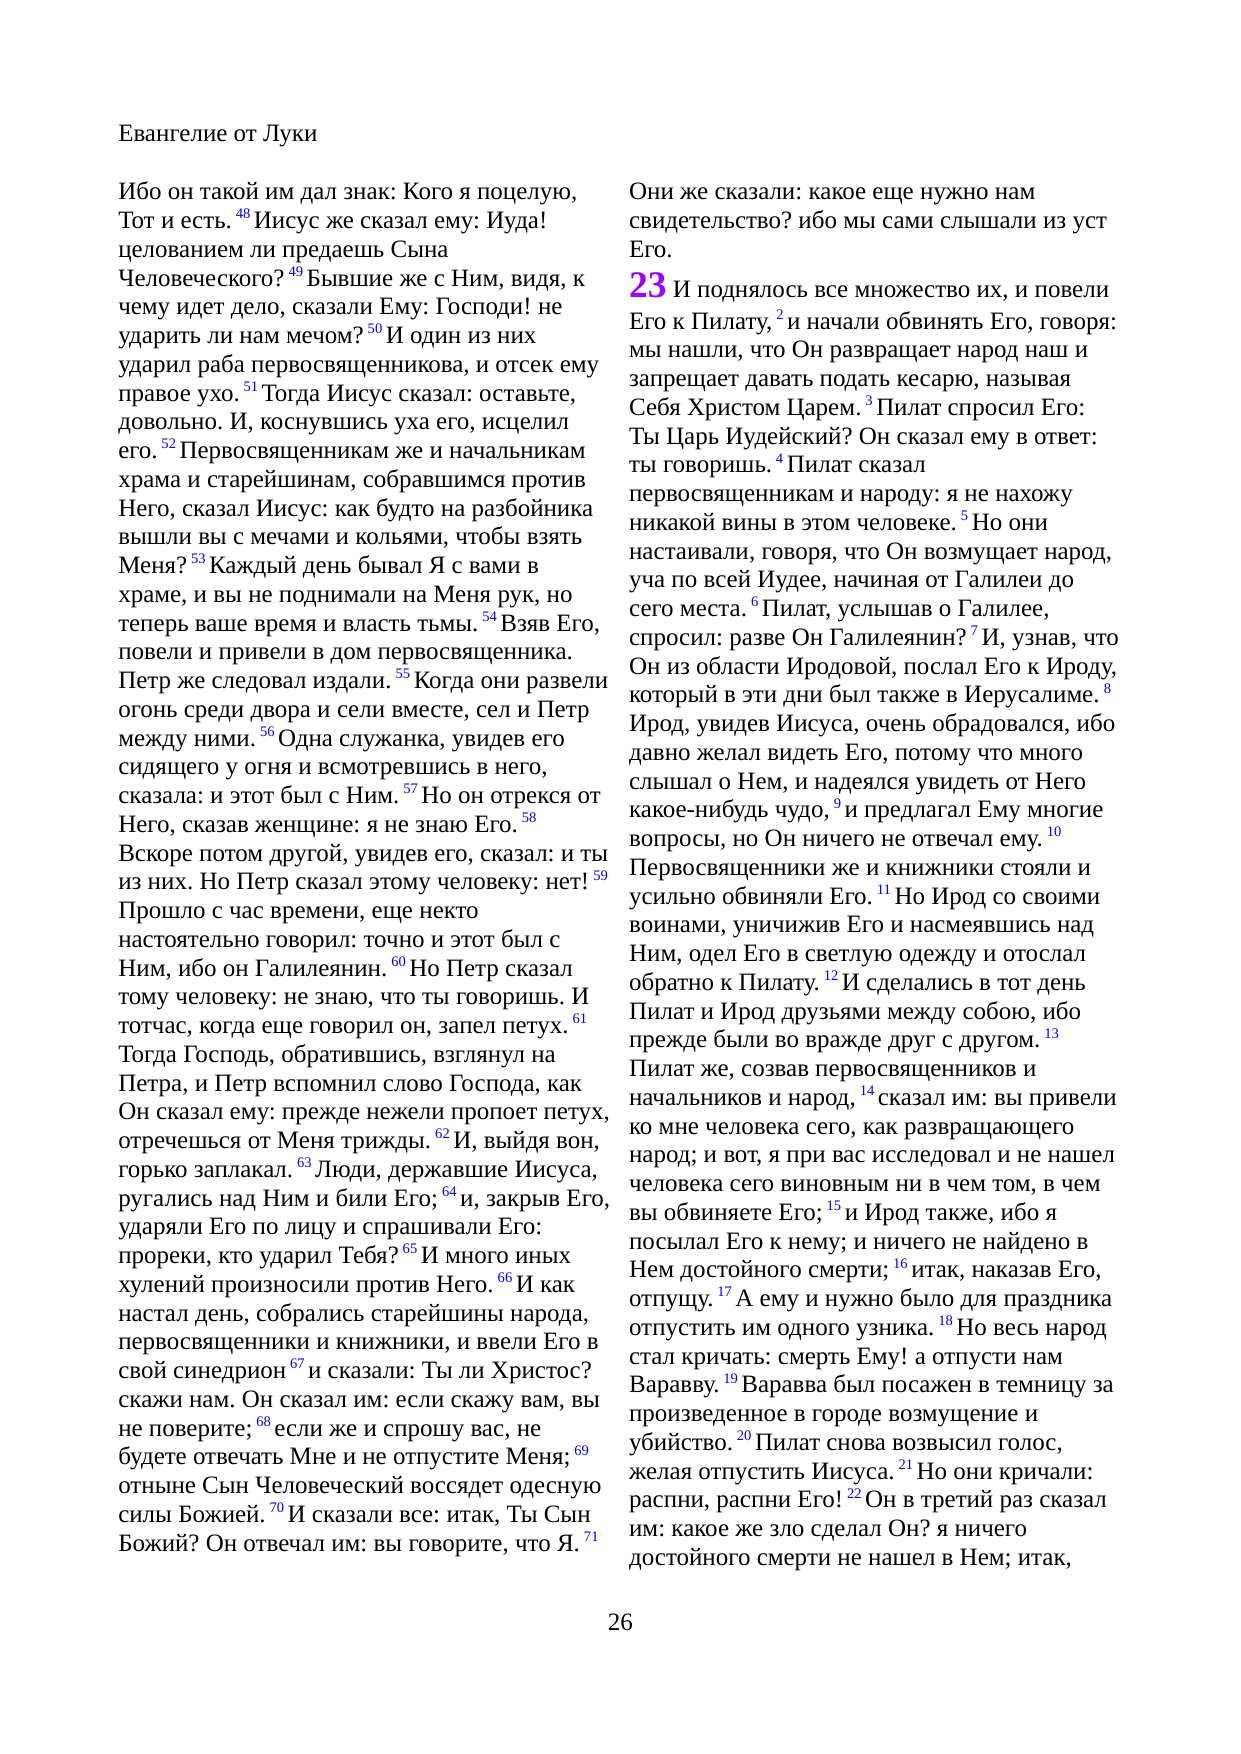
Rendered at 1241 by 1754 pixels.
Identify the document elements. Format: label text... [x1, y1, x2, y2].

text Они же сказали: какое еще нужно нам свидетельство? ибо мы сами слышали из уст Его. [629, 176, 1122, 263]
text Ибо он такой им дал знак: Кого я поцелую, Тот и есть. 48 Иисус же сказал ему: Иуда! целованием ли предаешь Сына Человеческого? 49 Бывшие же с Ним, видя, к чему идет дело, сказали Ему: Господи! не ударить ли нам мечом? 50 И один из них ударил раба первосвященникова, и отсек ему правое ухо. 51 Тогда Иисус сказал: оставьте, довольно. И, коснувшись уха его, исцелил его. 52 Первосвященникам же и начальникам храма и старейшинам, собравшимся против Него, сказал Иисус: как будто на разбойника вышли вы с мечами и кольями, чтобы взять Меня? 53 Каждый день бывал Я с вами в храме, и вы не поднимали на Меня рук, но теперь ваше время и власть тьмы. 54 Взяв Его, повели и привели в дом первосвященника. Петр же следовал издали. 55 Когда они развели огонь среди двора и сели вместе, сел и Петр между ними. 56 Одна служанка, увидев его сидящего у огня и всмотревшись в него, сказала: и этот был с Ним. 57 Но он отрекся от Него, сказав женщине: я не знаю Его. 58 Вскоре потом другой, увидев его, сказал: и ты из них. Но Петр сказал этому человеку: нет! 59 Прошло с час времени, еще некто настоятельно говорил: точно и этот был с Ним, ибо он Галилеянин. 60 Но Петр сказал тому человеку: не знаю, что ты говоришь. И тотчас, когда еще говорил он, запел петух. 61 Тогда Господь, обратившись, взглянул на Петра, и Петр вспомнил слово Господа, как Он сказал ему: прежде нежели пропоет петух, отречешься от Меня трижды. 62 И, выйдя вон, горько заплакал. 63 Люди, державшие Иисуса, ругались над Ним и били Его; 64 и, закрыв Его, ударяли Его по лицу и спрашивали Его: прореки, кто ударил Тебя? 65 И много иных хулений произносили против Него. 66 И как настал день, собрались старейшины народа, первосвященники и книжники, и ввели Его в свой синедрион 67 и сказали: Ты ли Христос? скажи нам. Он сказал им: если скажу вам, вы не поверите; 68 если же и спрошу вас, не будете отвечать Мне и не отпустите Меня; 69 отныне Сын Человеческий воссядет одесную силы Божией. 70 И сказали все: итак, Ты Сын Божий? Он отвечал им: вы говорите, что Я. 71 [118, 176, 611, 1556]
text 23 И поднялось все множество их, и повели Его к Пилату, 2 и начали обвинять Его, говоря: мы нашли, что Он развращает народ наш и запрещает давать подать кесарю, называя Себя Христом Царем. 3 Пилат спросил Его: Ты Царь Иудейский? Он сказал ему в ответ: ты говоришь. 4 Пилат сказал первосвященникам и народу: я не нахожу никакой вины в этом человеке. 5 Но они настаивали, говоря, что Он возмущает народ, уча по всей Иудее, начиная от Галилеи до сего места. 6 Пилат, услышав о Галилее, спросил: разве Он Галилеянин? 7 И, узнав, что Он из области Иродовой, послал Его к Ироду, который в эти дни был также в Иерусалиме. 8 Ирод, увидев Иисуса, очень обрадовался, ибо давно желал видеть Его, потому что много слышал о Нем, и надеялся увидеть от Него какое-нибудь чудо, 9 и предлагал Ему многие вопросы, но Он ничего не отвечал ему. 10 Первосвященники же и книжники стояли и усильно обвиняли Его. 11 Но Ирод со своими воинами, уничижив Его и насмеявшись над Ним, одел Его в светлую одежду и отослал обратно к Пилату. 12 И сделались в тот день Пилат и Ирод друзьями между собою, ибо прежде были во вражде друг с другом. 13 Пилат же, созвав первосвященников и начальников и народ, 14 сказал им: вы привели ко мне человека сего, как развращающего народ; и вот, я при вас исследовал и не нашел человека сего виновным ни в чем том, в чем вы обвиняете Его; 15 и Ирод также, ибо я посылал Его к нему; и ничего не найдено в Нем достойного смерти; 16 итак, наказав Его, отпущу. 17 А ему и нужно было для праздника отпустить им одного узника. 18 Но весь народ стал кричать: смерть Ему! а отпусти нам Варавву. 19 Варавва был посажен в темницу за произведенное в городе возмущение и убийство. 20 Пилат снова возвысил голос, желая отпустить Иисуса. 21 Но они кричали: распни, распни Его! 22 Он в третий раз сказал им: какое же зло сделал Он? я ничего достойного смерти не нашел в Нем; итак, [629, 263, 1122, 1571]
